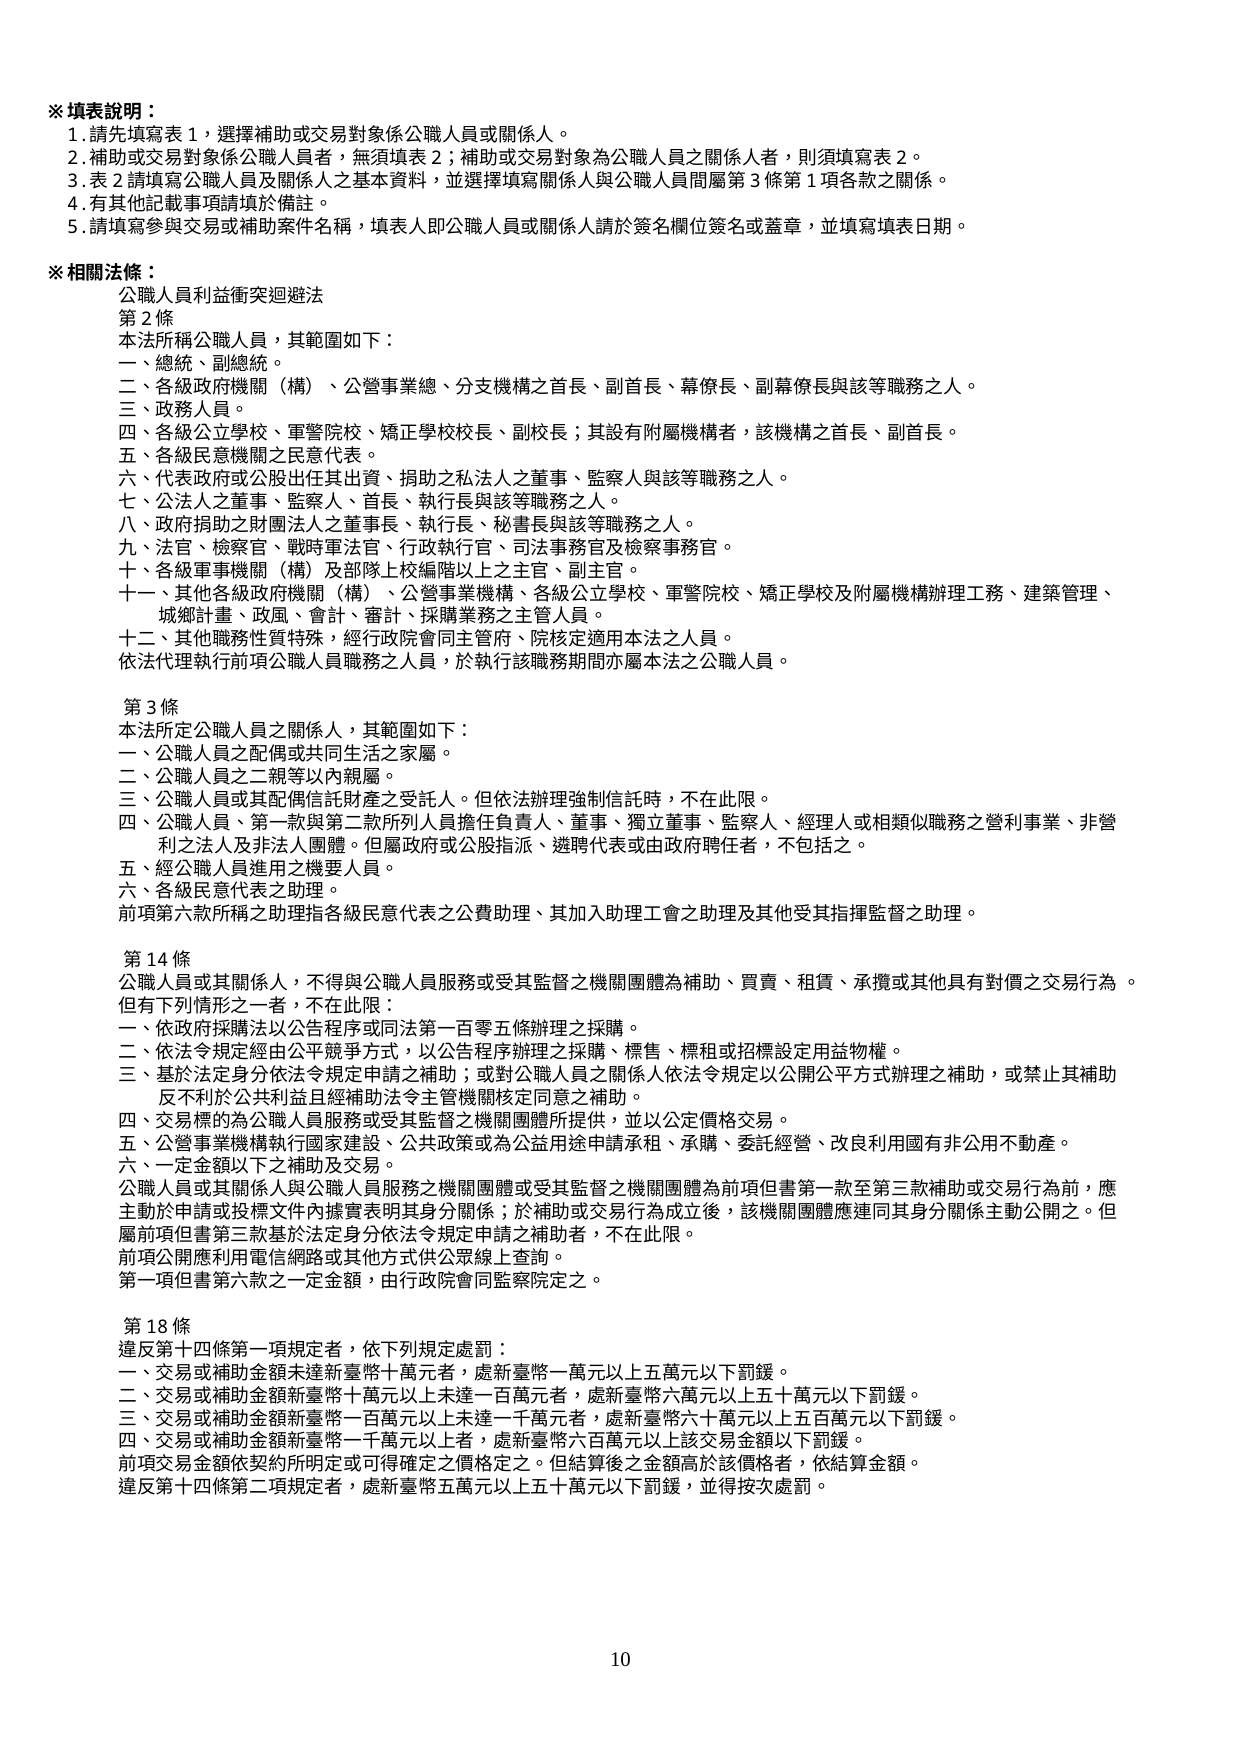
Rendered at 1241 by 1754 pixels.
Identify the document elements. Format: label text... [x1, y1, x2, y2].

text 八、政府捐助之財團法人之董事長、執行長、秘書長與該等職務之人。 [118, 513, 1122, 536]
text 三、交易或補助金額新臺幣一百萬元以上未達一千萬元者，處新臺幣六十萬元以上五百萬元以下罰鍰。 [118, 1407, 1122, 1429]
text 六、代表政府或公股出任其出資、捐助之私法人之董事、監察人與該等職務之人。 [118, 467, 1122, 490]
text 二、公職人員之二親等以內親屬。 [118, 765, 1122, 788]
text 四、交易標的為公職人員服務或受其監督之機關團體所提供，並以公定價格交易。 [118, 1109, 1122, 1132]
text 違反第十四條第一項規定者，依下列規定處罰： [118, 1338, 1122, 1361]
text 九、法官、檢察官、戰時軍法官、行政執行官、司法事務官及檢察事務官。 [118, 536, 1122, 559]
text 前項交易金額依契約所明定或可得確定之價格定之。但結算後之金額高於該價格者，依結算金額。 [118, 1452, 1122, 1475]
text 第14條 [44, 948, 1216, 971]
text 七、公法人之董事、監察人、首長、執行長與該等職務之人。 [118, 490, 1122, 513]
text 四、公職人員、第一款與第二款所列人員擔任負責人、董事、獨立董事、監察人、經理人或相類似職務之營利事業、非營利之法人及非法人團體。但屬政府或公股指派、遴聘代表或由政府聘任者，不包括之。 [118, 811, 1122, 857]
text 四、各級公立學校、軍警院校、矯正學校校長、副校長；其設有附屬機構者，該機構之首長、副首長。 [118, 421, 1122, 444]
text 二、依法令規定經由公平競爭方式，以公告程序辦理之採購、標售、標租或招標設定用益物權。 [118, 1040, 1122, 1063]
text 六、一定金額以下之補助及交易。 [118, 1154, 1122, 1177]
text 前項第六款所稱之助理指各級民意代表之公費助理、其加入助理工會之助理及其他受其指揮監督之助理。 [118, 902, 1122, 925]
text ※相關法條： [44, 261, 1216, 284]
text 二、交易或補助金額新臺幣十萬元以上未達一百萬元者，處新臺幣六萬元以上五十萬元以下罰鍰。 [118, 1384, 1122, 1407]
text 五、各級民意機關之民意代表。 [118, 444, 1122, 467]
text 4.有其他記載事項請填於備註。 [44, 192, 1216, 215]
text 3.表2請填寫公職人員及關係人之基本資料，並選擇填寫關係人與公職人員間屬第3條第1項各款之關係。 [44, 169, 1216, 192]
text 第3條 [44, 696, 1216, 719]
text 三、基於法定身分依法令規定申請之補助；或對公職人員之關係人依法令規定以公開公平方式辦理之補助，或禁止其補助反不利於公共利益且經補助法令主管機關核定同意之補助。 [118, 1063, 1122, 1109]
text 四、交易或補助金額新臺幣一千萬元以上者，處新臺幣六百萬元以上該交易金額以下罰鍰。 [118, 1429, 1122, 1452]
text 十一、其他各級政府機關（構）、公營事業機構、各級公立學校、軍警院校、矯正學校及附屬機構辦理工務、建築管理、城鄉計畫、政風、會計、審計、採購業務之主管人員。 [118, 582, 1122, 627]
text 1.請先填寫表1，選擇補助或交易對象係公職人員或關係人。 [44, 123, 1216, 146]
text 十二、其他職務性質特殊，經行政院會同主管府、院核定適用本法之人員。 [118, 627, 1122, 650]
text 一、依政府採購法以公告程序或同法第一百零五條辦理之採購。 [118, 1017, 1122, 1040]
text 公職人員或其關係人與公職人員服務之機關團體或受其監督之機關團體為前項但書第一款至第三款補助或交易行為前，應主動於申請或投標文件內據實表明其身分關係；於補助或交易行為成立後，該機關團體應連同其身分關係主動公開之。但屬前項但書第三款基於法定身分依法令規定申請之補助者，不在此限。 [118, 1177, 1122, 1246]
text 5.請填寫參與交易或補助案件名稱，填表人即公職人員或關係人請於簽名欄位簽名或蓋章，並填寫填表日期。 [44, 215, 1216, 238]
text 第一項但書第六款之一定金額，由行政院會同監察院定之。 [118, 1269, 1122, 1292]
text 三、公職人員或其配偶信託財產之受託人。但依法辦理強制信託時，不在此限。 [118, 788, 1122, 811]
text 二、各級政府機關（構）、公營事業總、分支機構之首長、副首長、幕僚長、副幕僚長與該等職務之人。 [118, 375, 1122, 398]
text 違反第十四條第二項規定者，處新臺幣五萬元以上五十萬元以下罰鍰，並得按次處罰。 [118, 1475, 1122, 1498]
text 十、各級軍事機關（構）及部隊上校編階以上之主官、副主官。 [118, 559, 1122, 582]
text 一、總統、副總統。 [118, 352, 1122, 375]
text 本法所定公職人員之關係人，其範圍如下： [118, 719, 1122, 742]
text 五、公營事業機構執行國家建設、公共政策或為公益用途申請承租、承購、委託經營、改良利用國有非公用不動產。 [118, 1132, 1122, 1154]
text ※填表說明： [44, 100, 1122, 123]
text 五、經公職人員進用之機要人員。 [118, 857, 1122, 879]
text 第18條 [44, 1315, 1216, 1338]
text 2.補助或交易對象係公職人員者，無須填表2；補助或交易對象為公職人員之關係人者，則須填寫表2。 [44, 146, 1216, 169]
text 前項公開應利用電信網路或其他方式供公眾線上查詢。 [118, 1246, 1122, 1269]
text 公職人員利益衝突迴避法 [118, 284, 1122, 307]
text 三、政務人員。 [118, 398, 1122, 421]
text 六、各級民意代表之助理。 [118, 879, 1122, 902]
text 一、交易或補助金額未達新臺幣十萬元者，處新臺幣一萬元以上五萬元以下罰鍰。 [118, 1361, 1122, 1384]
text 本法所稱公職人員，其範圍如下： [118, 329, 1122, 352]
text 一、公職人員之配偶或共同生活之家屬。 [118, 742, 1122, 765]
text 公職人員或其關係人，不得與公職人員服務或受其監督之機關團體為補助、買賣、租賃、承攬或其他具有對價之交易行為。但有下列情形之一者，不在此限： [118, 971, 1122, 1017]
text 依法代理執行前項公職人員職務之人員，於執行該職務期間亦屬本法之公職人員。 [118, 650, 1122, 673]
text 第2條 [118, 307, 1122, 329]
